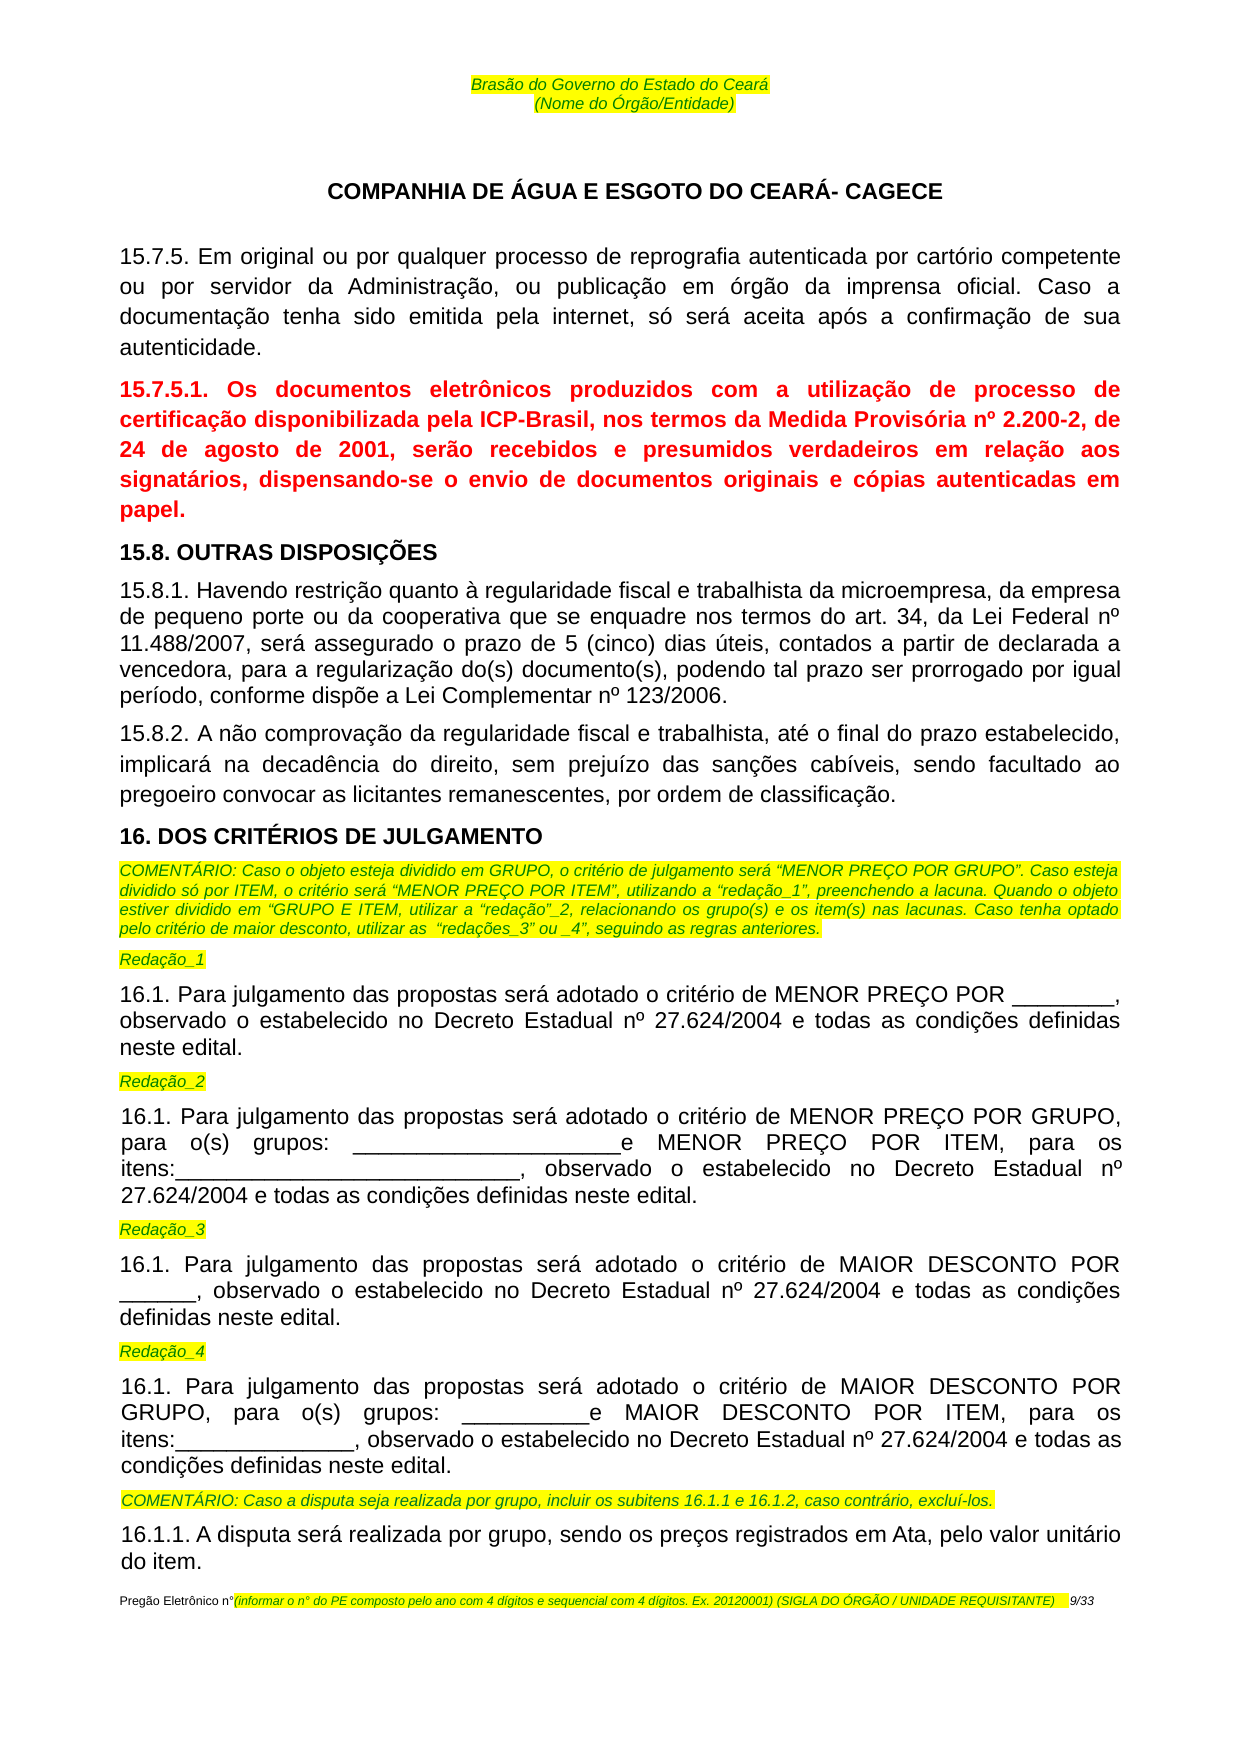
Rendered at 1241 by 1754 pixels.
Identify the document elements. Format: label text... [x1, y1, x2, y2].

text 16.1. Para julgamento das propostas será adotado o critério de MAIOR DESCONTO POR ______, observado o estabelecido no Decreto Estadual nº 27.624/2004 e todas as condições definidas neste edital. [119, 1251, 1121, 1330]
text COMENTÁRIO: Caso a disputa seja realizada por grupo, incluir os subitens 16.1.1 e 16.1.2, caso contrário, excluí-los. [121, 1490, 1121, 1509]
text 16.1. Para julgamento das propostas será adotado o critério de MAIOR DESCONTO POR GRUPO, para o(s) grupos: __________e MAIOR DESCONTO POR ITEM, para os itens:______________, observado o estabelecido no Decreto Estadual nº 27.624/2004 e todas as condições definidas neste edital. [121, 1373, 1122, 1478]
text 15.7.5. Em original ou por qualquer processo de reprografia autenticada por cartório competente ou por servidor da Administração, ou publicação em órgão da imprensa oficial. Caso a documentação tenha sido emitida pela internet, só será aceita após a confirmação de sua autenticidade. [119, 243, 1121, 360]
text 15.8. OUTRAS DISPOSIÇÕES [119, 538, 1121, 565]
text 16. DOS CRITÉRIOS DE JULGAMENTO [119, 823, 1121, 849]
text 16.1. Para julgamento das propostas será adotado o critério de MENOR PREÇO POR ________, observado o estabelecido no Decreto Estadual nº 27.624/2004 e todas as condições definidas neste edital. [119, 981, 1121, 1060]
text 15.8.1. Havendo restrição quanto à regularidade fiscal e trabalhista da microempresa, da empresa de pequeno porte ou da cooperativa que se enquadre nos termos do art. 34, da Lei Federal nº 11.488/2007, será assegurado o prazo de 5 (cinco) dias úteis, contados a partir de declarada a vencedora, para a regularização do(s) documento(s), podendo tal prazo ser prorrogado por igual período, conforme dispõe a Lei Complementar nº 123/2006. [119, 577, 1121, 708]
text COMENTÁRIO: Caso o objeto esteja dividido em GRUPO, o critério de julgamento será “MENOR PREÇO POR GRUPO”. Caso esteja dividido só por ITEM, o critério será “MENOR PREÇO POR ITEM”, utilizando a “redação_1”, preenchendo a lacuna. Quando o objeto estiver dividido em “GRUPO E ITEM, utilizar a “redação”_2, relacionando os grupo(s) e os item(s) nas lacunas. Caso tenha optado pelo critério de maior desconto, utilizar as “redações_3” ou _4”, seguindo as regras anteriores. [119, 861, 1121, 938]
text 15.7.5.1. Os documentos eletrônicos produzidos com a utilização de processo de certificação disponibilizada pela ICP-Brasil, nos termos da Medida Provisória nº 2.200-2, de 24 de agosto de 2001, serão recebidos e presumidos verdadeiros em relação aos signatários, dispensando-se o envio de documentos originais e cópias autenticadas em papel. [119, 376, 1121, 523]
text Redação_1 [119, 950, 1121, 969]
text Redação_4 [119, 1342, 1121, 1361]
text 15.8.2. A não comprovação da regularidade fiscal e trabalhista, até o final do prazo estabelecido, implicará na decadência do direito, sem prejuízo das sanções cabíveis, sendo facultado ao pregoeiro convocar as licitantes remanescentes, por ordem de classificação. [119, 720, 1121, 807]
text Redação_3 [119, 1220, 1121, 1239]
text Redação_2 [119, 1072, 1121, 1091]
text 16.1.1. A disputa será realizada por grupo, sendo os preços registrados em Ata, pelo valor unitário do item. [121, 1521, 1122, 1574]
text 16.1. Para julgamento das propostas será adotado o critério de MENOR PREÇO POR GRUPO, para o(s) grupos: _____________________e MENOR PREÇO POR ITEM, para os itens:___________________________, observado o estabelecido no Decreto Estadual nº 27.624/2004 e todas as condições definidas neste edital. [121, 1103, 1122, 1208]
